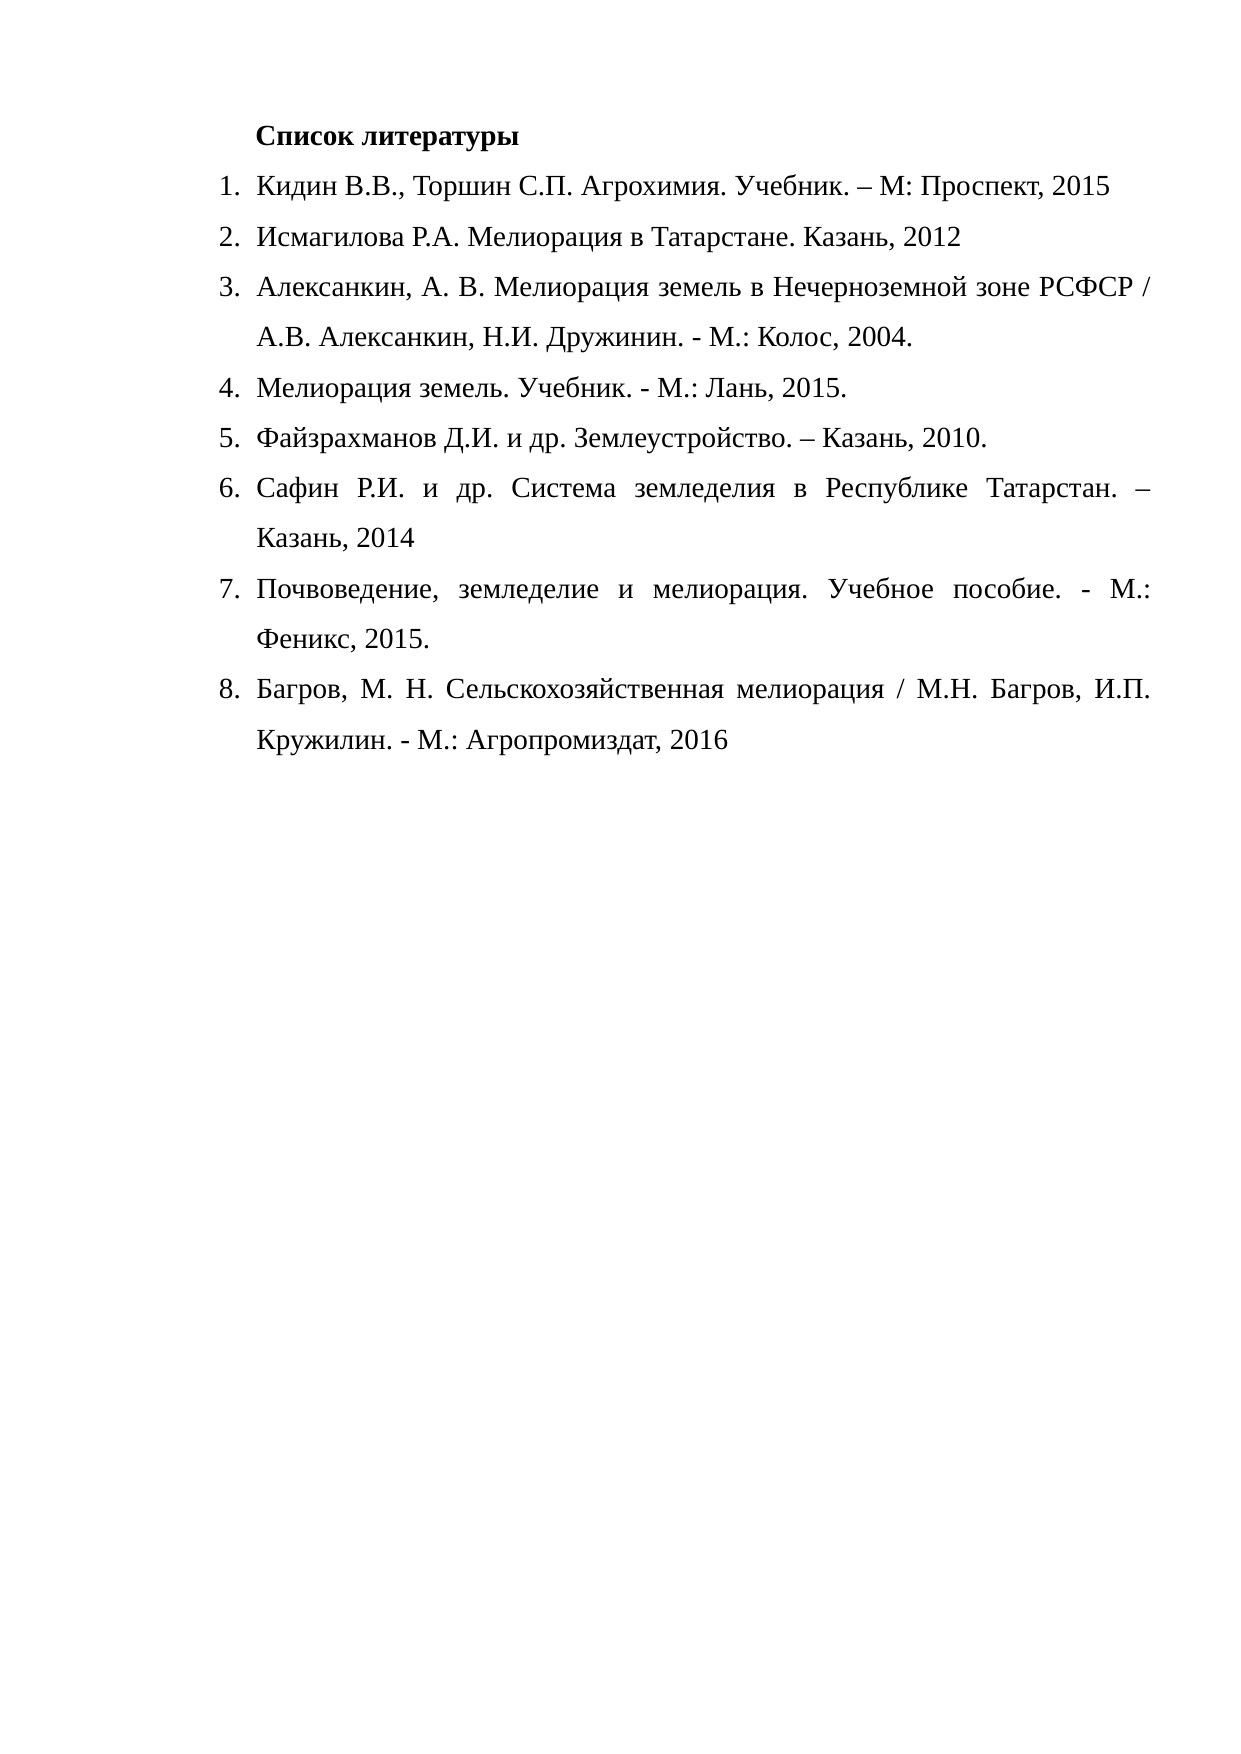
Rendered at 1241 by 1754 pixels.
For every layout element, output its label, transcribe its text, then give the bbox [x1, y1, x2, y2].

list Багров, М. Н. Сельскохозяйственная мелиорация / М.Н. Багров, И.П. Кружилин. - М.: Агропромиздат, 2016 [219, 672, 1152, 755]
list Кидин В.В., Торшин С.П. Агрохимия. Учебник. – М: Проспект, 2015 [219, 168, 1152, 202]
list Исмагилова Р.А. Мелиорация в Татарстане. Казань, 2012 [219, 219, 1152, 252]
list Мелиорация земель. Учебник. - М.: Лань, 2015. [219, 370, 1152, 403]
text Список литературы [181, 118, 1152, 152]
list Файзрахманов Д.И. и др. Землеустройство. – Казань, 2010. [219, 420, 1152, 453]
list Почвоведение, земледелие и мелиорация. Учебное пособие. - М.: Феникс, 2015. [219, 571, 1152, 655]
list Сафин Р.И. и др. Система земледелия в Республике Татарстан. – Казань, 2014 [219, 470, 1152, 554]
list Алексанкин, А. В. Мелиорация земель в Нечерноземной зоне РСФСР / А.В. Алексанкин, Н.И. Дружинин. - М.: Колос, 2004. [219, 269, 1152, 353]
